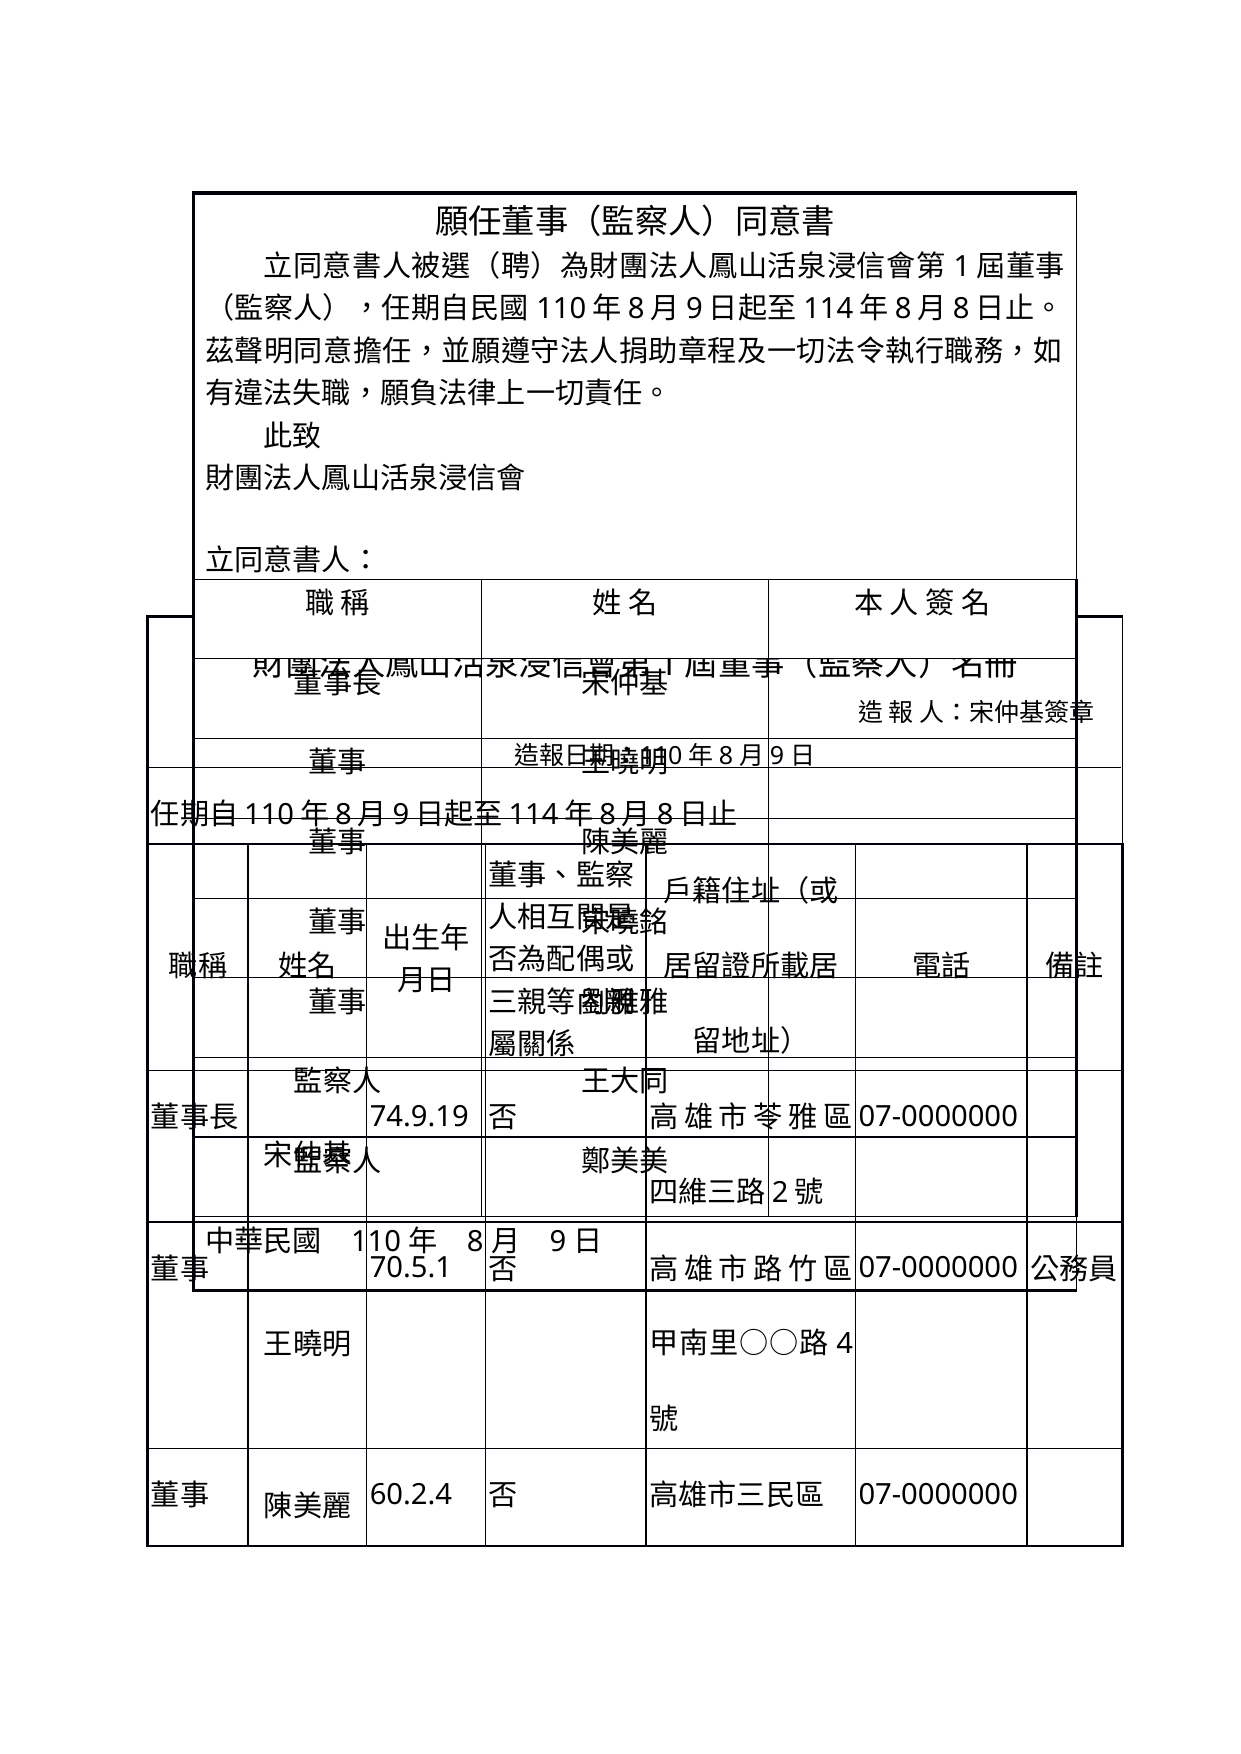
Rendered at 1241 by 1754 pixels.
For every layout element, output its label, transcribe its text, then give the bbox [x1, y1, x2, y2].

table_cell 任期自110年8月9日起至114年8月8日止 [1078, 766, 1122, 843]
table_cell 備註 [1078, 845, 1121, 1069]
table_cell 陳美麗 [249, 1449, 366, 1545]
table_cell 職稱 [149, 845, 192, 1069]
table_cell [769, 819, 1075, 897]
table_cell 07-0000000 [856, 1292, 1026, 1448]
table_cell 中華民國 110 年 8 月 9 日 [195, 1217, 1076, 1289]
table_cell [769, 659, 1075, 738]
table_cell 否 [486, 1292, 645, 1448]
table_cell [769, 978, 1075, 1057]
table_cell 高雄市三民區鼎金里○○路129號5樓 [647, 1449, 855, 1545]
table_cell 監察人 [195, 1138, 481, 1216]
table_cell 任期自110年8月9日起至114年8月8日止 [149, 768, 192, 843]
table_cell [769, 739, 1075, 818]
table_cell 60.2.4 [367, 1449, 485, 1545]
table_cell 董事長 [149, 1071, 192, 1221]
table_header 願任董事（監察人）同意書 立同意書人被選（聘）為財團法人鳳山活泉浸信會第1屆董事（監察人），任期自民國110年8月9日起至114年8月8日止。茲聲明同意擔任，並願遵守法人捐助章程及一切法令執行職務，如有違法失職，願負法律上一切責任。 此致 財團法人鳳山活泉浸信會 立同意書人： [195, 195, 1076, 579]
table_cell 董事長 [195, 659, 481, 738]
table_cell 70.5.1 [367, 1292, 485, 1448]
table_cell 王曉明 [249, 1292, 366, 1448]
table_cell 否 [486, 1449, 645, 1545]
table_cell [769, 899, 1075, 977]
table_cell 劉雅雅 [482, 978, 768, 1057]
table_cell 公務員 [1028, 1223, 1121, 1448]
table_cell 王曉明 [482, 739, 768, 818]
table_cell 鄭美美 [482, 1138, 768, 1216]
table_header 財團法人鳳山活泉浸信會第1屆董事（監察人）名冊 造 報 人：宋仲基簽章 造報日期：110 年8 月9 日 [149, 618, 192, 766]
table_cell 董事 [195, 739, 481, 818]
table_cell 職 稱 [195, 580, 481, 658]
table_cell [1028, 1449, 1121, 1545]
table_cell 董事 [149, 1223, 247, 1448]
table_cell 本 人 簽 名 [769, 580, 1075, 658]
table_cell [769, 1058, 1075, 1136]
table_cell 陳美麗 [482, 819, 768, 897]
table_cell 董事 [195, 978, 481, 1057]
table_cell [769, 1138, 1075, 1216]
table_header 財團法人鳳山活泉浸信會第1屆董事（監察人）名冊 造 報 人：宋仲基簽章 造報日期：110 年8 月9 日 [1078, 618, 1122, 766]
table_cell 07-0000000 [856, 1449, 1026, 1545]
table_cell 宋仲基 [482, 659, 768, 738]
table_cell 董事 [195, 899, 481, 977]
table_cell 姓 名 [482, 580, 768, 658]
table_cell 監察人 [195, 1058, 481, 1136]
table_cell [1077, 1071, 1121, 1221]
table_cell 宋曉銘 [482, 899, 768, 977]
table_cell 王大同 [482, 1058, 768, 1136]
table_cell 董事 [149, 1449, 247, 1545]
table_cell 董事 [195, 819, 481, 897]
table_cell 高雄市路竹區甲南里○○路4號 [647, 1292, 855, 1448]
